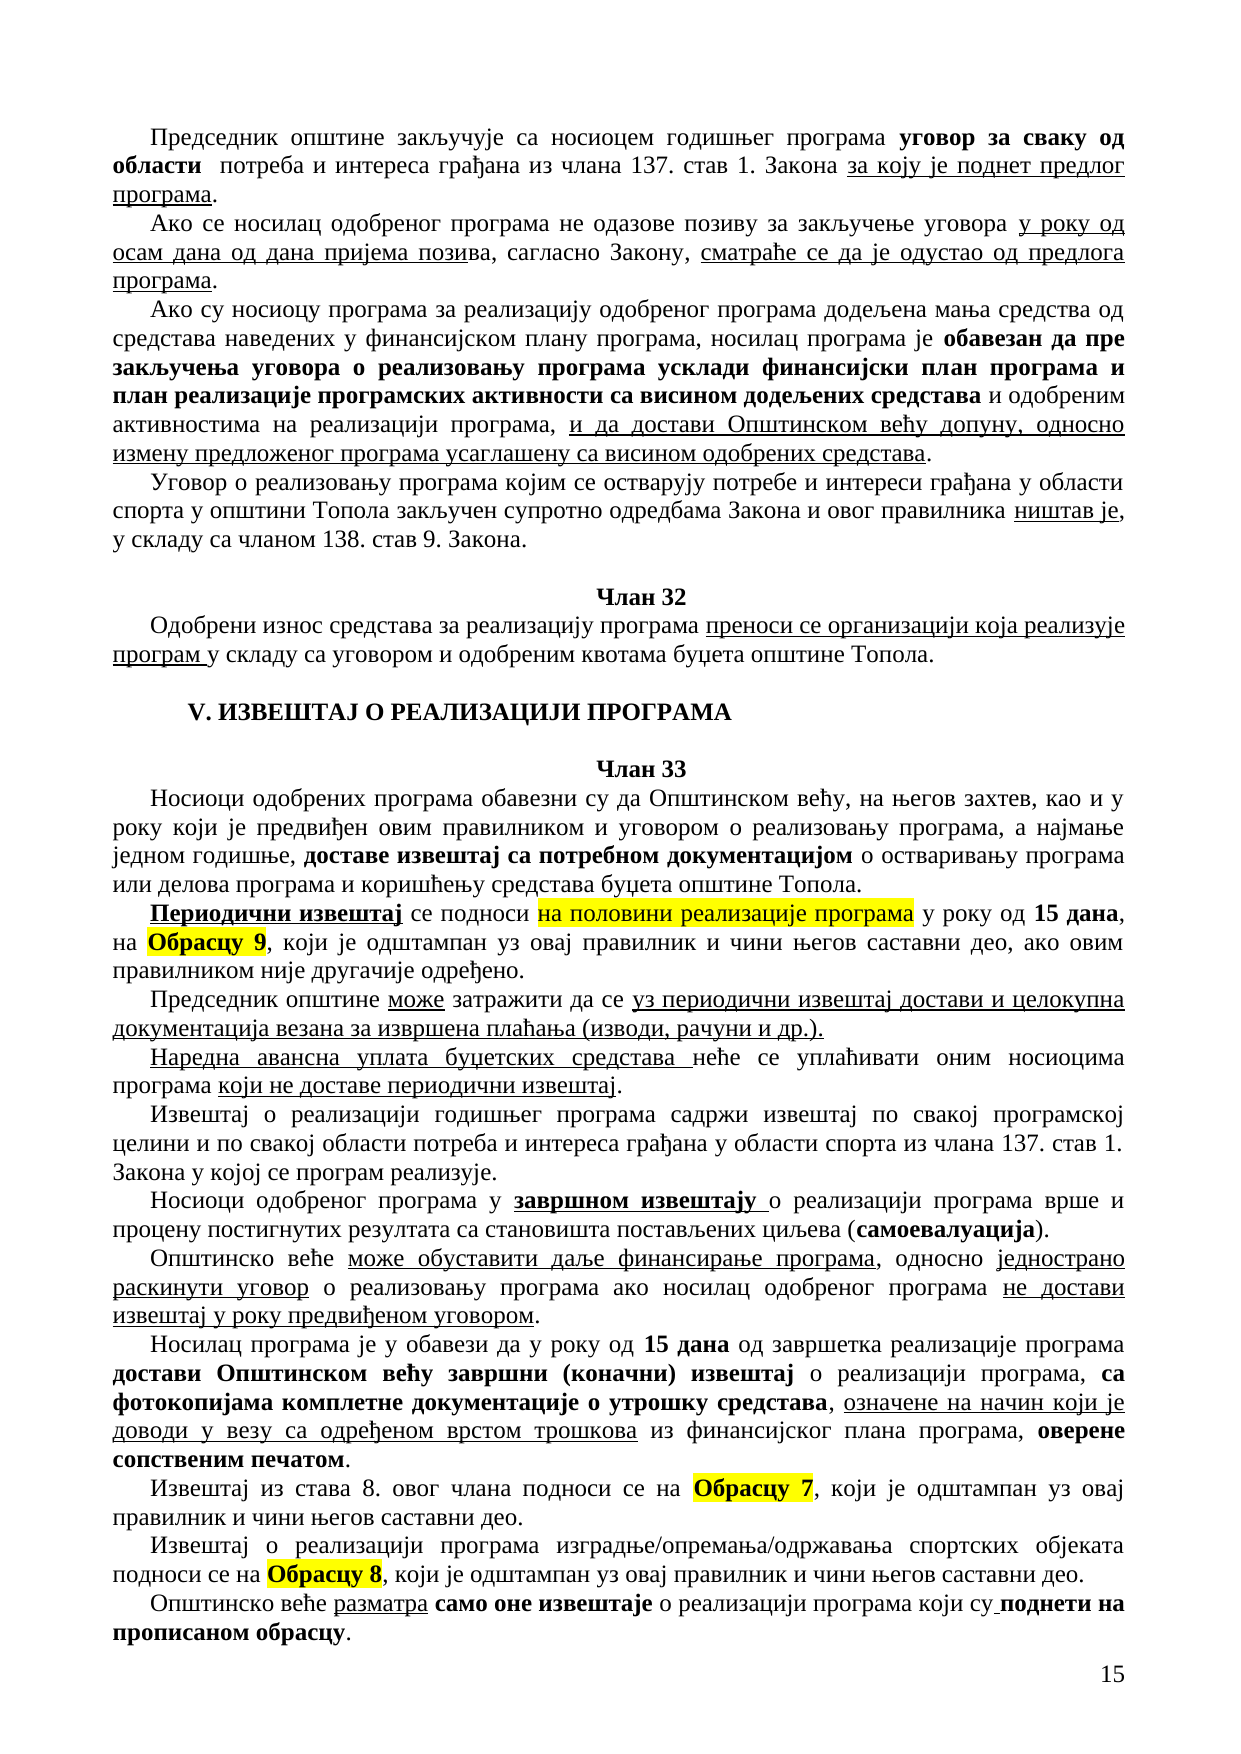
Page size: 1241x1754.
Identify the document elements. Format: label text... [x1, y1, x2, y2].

text Председник општине може затражити да се уз периодични извештај достави и целокупна документација везана за извршена плаћања (изводи, рачуни и др.). [112, 984, 1125, 1042]
text Општинско веће може обуставити даље финансирање програма, односно једнострано раскинути уговор о реализовању програма ако носилац одобреног програма не достави извештај у року предвиђеном уговором. [112, 1243, 1125, 1329]
text Ако су носиоцу програма за реализацију одобреног програма додељена мања средства од средстава наведених у финансијском плану програма, носилац програма је обавезан да пре закључења уговора о реализовању програма усклади финансијски план програма и план реализације програмских активности са висином додељених средстава и одобреним активностима на реализацији програма, и да достави Општинском већу допуну, односно измену предложеног програма усаглашену са висином одобрених средстава. [112, 294, 1125, 467]
text Члан 33 [68, 754, 1214, 783]
text Члан 32 [68, 582, 1214, 611]
text Председник општине закључује са носиоцем годишњег програма уговор за сваку од области потреба и интереса грађана из члана 137. став 1. Закона за коју је поднет предлог програма. [112, 122, 1125, 208]
text Наредна авансна уплата буџетских средстава неће се уплаћивати оним носиоцима програма који не доставе периодични извештај. [112, 1042, 1125, 1099]
text Носилац програма је у обавези да у року од 15 дана од завршетка реализације програма достави Општинском већу завршни (коначни) извештај о реализацији програма, са фотокопијама комплетне документације о утрошку средстава, означене на начин који је доводи у везу са одређеном врстом трошкова из финансијског плана програма, оверене сопственим печатом. [112, 1329, 1125, 1473]
text Одобрени износ средстава за реализацију програма преноси се организацији која реализује програм у складу са уговором и одобреним квотама буџета општине Топола. [112, 611, 1125, 668]
text Периодични извештај се подноси на половини реализације програма у року од 15 дана, на Обрасцу 9, који је одштампан уз овај правилник и чини његов саставни део, ако овим правилником није другачије одређено. [112, 898, 1125, 984]
text Извештај из става 8. овог члана подноси се на Обрасцу 7, који је одштампан уз овај правилник и чини његов саставни део. [112, 1473, 1125, 1531]
text Ако се носилац одобреног програма не одазове позиву за закључење уговора у року од осам дана од дана пријема позива, сагласно Закону, сматраће се да је одустао од предлога програма. [112, 208, 1125, 294]
text Извештај о реализацији програма изградње/опремања/одржавања спортских објеката подноси се на Обрасцу 8, који је одштампан уз овај правилник и чини његов саставни део. [112, 1531, 1125, 1588]
text Уговор о реализовању програма којим се остварују потребе и интереси грађана у области спорта у општини Топола закључен супротно одредбама Закона и овог правилника ништав је, у складу са чланом 138. став 9. Закона. [112, 467, 1125, 553]
text Носиоци одобреног програма у завршном извештају о реализацији програма врше и процену постигнутих резултата са становишта постављених циљева (самоевалуација). [112, 1186, 1125, 1243]
text Општинско веће разматра само оне извештаје о реализацији програма који су поднети на прописаном обрасцу. [112, 1588, 1125, 1646]
text Извештај о реализацији годишњег програма садржи извештај по свакој програмској целини и по свакој области потреба и интереса грађана у области спорта из члана 137. став 1. Закона у којој се програм реализује. [112, 1099, 1125, 1186]
text V. ИЗВЕШТАЈ О РЕАЛИЗАЦИЈИ ПРОГРАМА [112, 697, 1125, 726]
text Носиоци одобрених програма обавезни су да Општинском већу, на његов захтев, као и у року који је предвиђен овим правилником и уговором о реализовању програма, а најмање једном годишње, доставе извештај са потребном документацијом о остваривању програма или делова програма и коришћењу средстава буџета општине Топола. [112, 783, 1125, 898]
